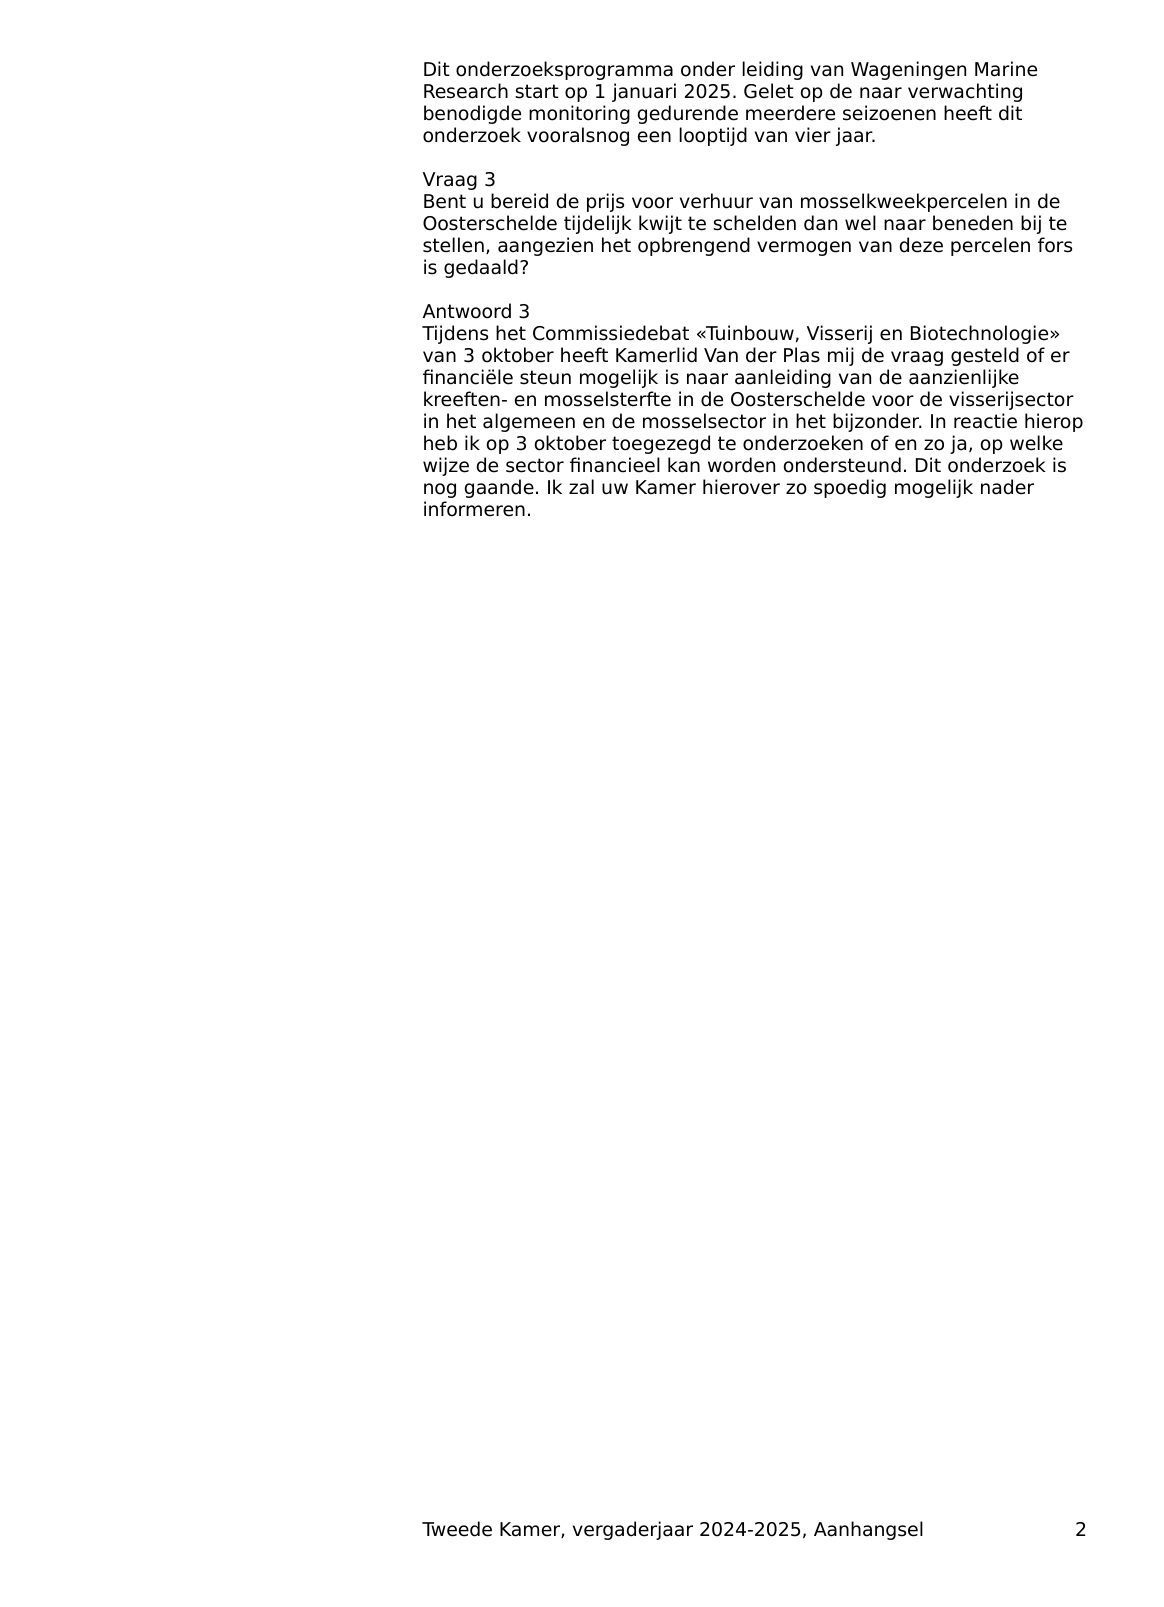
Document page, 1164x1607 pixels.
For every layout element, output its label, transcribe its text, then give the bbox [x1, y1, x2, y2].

text Antwoord 3 [422, 301, 1087, 323]
text Bent u bereid de prijs voor verhuur van mosselkweekpercelen in de Oosterschelde tijdelijk kwijt te schelden dan wel naar beneden bij te stellen, aangezien het opbrengend vermogen van deze percelen fors is gedaald? [422, 191, 1087, 279]
text Tijdens het Commissiedebat «Tuinbouw, Visserij en Biotechnologie» van 3 oktober heeft Kamerlid Van der Plas mij de vraag gesteld of er financiële steun mogelijk is naar aanleiding van de aanzienlijke kreeften- en mosselsterfte in de Oosterschelde voor de visserijsector in het algemeen en de mosselsector in het bijzonder. In reactie hierop heb ik op 3 oktober toegezegd te onderzoeken of en zo ja, op welke wijze de sector financieel kan worden ondersteund. Dit onderzoek is nog gaande. Ik zal uw Kamer hierover zo spoedig mogelijk nader informeren. [422, 323, 1087, 521]
text Dit onderzoeksprogramma onder leiding van Wageningen Marine Research start op 1 januari 2025. Gelet op de naar verwachting benodigde monitoring gedurende meerdere seizoenen heeft dit onderzoek vooralsnog een looptijd van vier jaar. [422, 59, 1087, 147]
text Vraag 3 [422, 169, 1087, 191]
